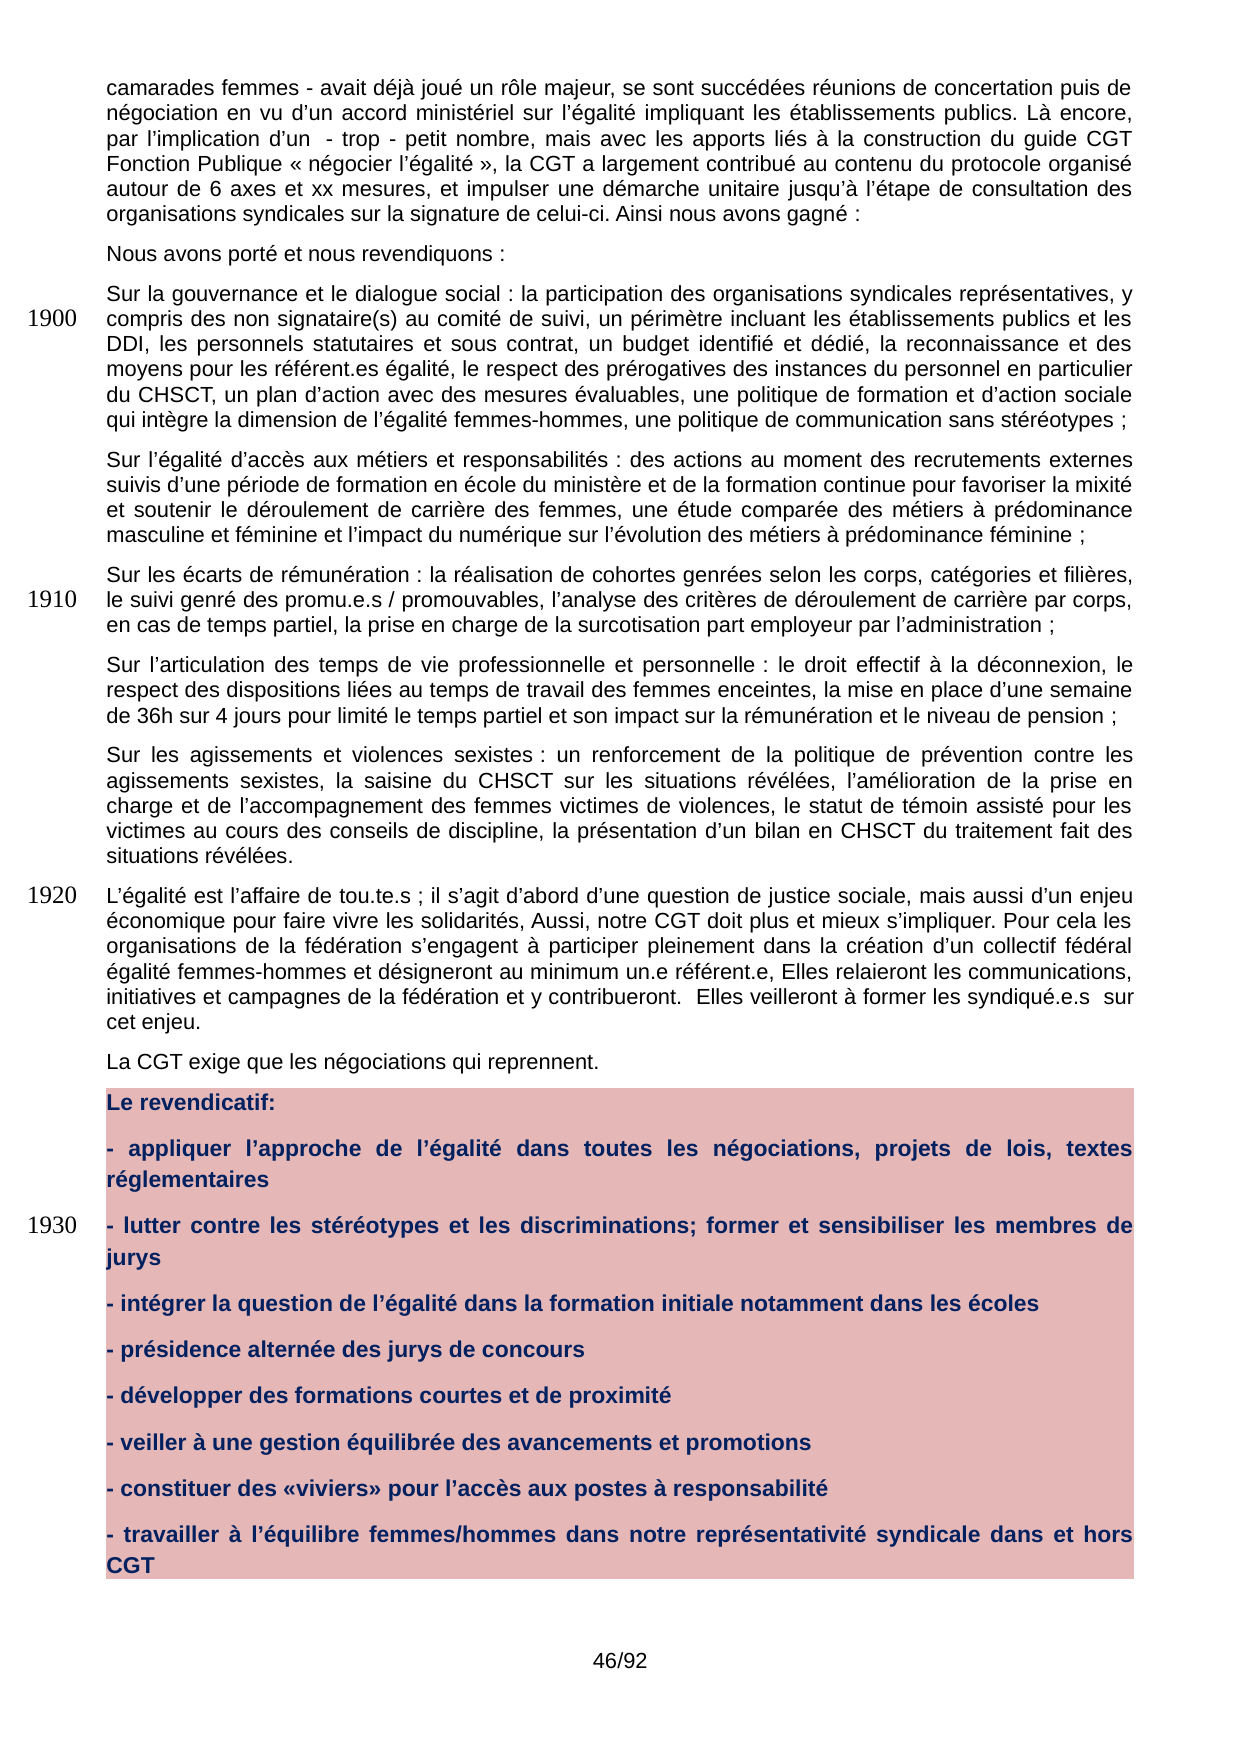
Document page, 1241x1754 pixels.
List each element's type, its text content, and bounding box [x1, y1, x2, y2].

text L’égalité est l’affaire de tou.te.s ; il s’agit d’abord d’une question de justice sociale, mais aussi d’un enjeu économique pour faire vivre les solidarités, Aussi, notre CGT doit plus et mieux s’impliquer. Pour cela les organisations de la fédération s’engagent à participer pleinement dans la création d’un collectif fédéral égalité femmes-hommes et désigneront au minimum un.e référent.e, Elles relaieront les communications, initiatives et campagnes de la fédération et y contribueront. Elles veilleront à former les syndiqué.e.s sur cet enjeu. [106, 883, 1134, 1034]
text - lutter contre les stéréotypes et les discriminations; former et sensibiliser les membres de jurys [106, 1212, 1134, 1270]
text Le revendicatif: [106, 1088, 1134, 1115]
text Sur l’articulation des temps de vie professionnelle et personnelle : le droit effectif à la déconnexion, le respect des dispositions liées au temps de travail des femmes enceintes, la mise en place d’une semaine de 36h sur 4 jours pour limité le temps partiel et son impact sur la rémunération et le niveau de pension ; [106, 652, 1134, 728]
text - développer des formations courtes et de proximité [106, 1382, 1134, 1409]
text Nous avons porté et nous revendiquons : [106, 241, 1134, 266]
text Sur la gouvernance et le dialogue social : la participation des organisations syndicales représentatives, y compris des non signataire(s) au comité de suivi, un périmètre incluant les établissements publics et les DDI, les personnels statutaires et sous contrat, un budget identifié et dédié, la reconnaissance et des moyens pour les référent.es égalité, le respect des prérogatives des instances du personnel en particulier du CHSCT, un plan d’action avec des mesures évaluables, une politique de formation et d’action sociale qui intègre la dimension de l’égalité femmes-hommes, une politique de communication sans stéréotypes ; [106, 281, 1134, 432]
text - appliquer l’approche de l’égalité dans toutes les négociations, projets de lois, textes réglementaires [106, 1135, 1134, 1193]
text Sur les écarts de rémunération : la réalisation de cohortes genrées selon les corps, catégories et filières, le suivi genré des promu.e.s / promouvables, l’analyse des critères de déroulement de carrière par corps, en cas de temps partiel, la prise en charge de la surcotisation part employeur par l’administration ; [106, 562, 1134, 637]
text La CGT exige que les négociations qui reprennent. [106, 1049, 1134, 1074]
text Sur l’égalité d’accès aux métiers et responsabilités : des actions au moment des recrutements externes suivis d’une période de formation en école du ministère et de la formation continue pour favoriser la mixité et soutenir le déroulement de carrière des femmes, une étude comparée des métiers à prédominance masculine et féminine et l’impact du numérique sur l’évolution des métiers à prédominance féminine ; [106, 446, 1134, 547]
text - constituer des «viviers» pour l’accès aux postes à responsabilité [106, 1475, 1134, 1501]
text Sur les agissements et violences sexistes : un renforcement de la politique de prévention contre les agissements sexistes, la saisine du CHSCT sur les situations révélées, l’amélioration de la prise en charge et de l’accompagnement des femmes victimes de violences, le statut de témoin assisté pour les victimes au cours des conseils de discipline, la présentation d’un bilan en CHSCT du traitement fait des situations révélées. [106, 742, 1134, 868]
text - présidence alternée des jurys de concours [106, 1336, 1134, 1363]
text - intégrer la question de l’égalité dans la formation initiale notamment dans les écoles [106, 1290, 1134, 1316]
text - veiller à une gestion équilibrée des avancements et promotions [106, 1428, 1134, 1455]
text camarades femmes - avait déjà joué un rôle majeur, se sont succédées réunions de concertation puis de négociation en vu d’un accord ministériel sur l’égalité impliquant les établissements publics. Là encore, par l’implication d’un - trop - petit nombre, mais avec les apports liés à la construction du guide CGT Fonction Publique « négocier l’égalité », la CGT a largement contribué au contenu du protocole organisé autour de 6 axes et xx mesures, et impulser une démarche unitaire jusqu’à l’étape de consultation des organisations syndicales sur la signature de celui-ci. Ainsi nous avons gagné : [106, 75, 1134, 226]
text - travailler à l’équilibre femmes/hommes dans notre représentativité syndicale dans et hors CGT [106, 1521, 1134, 1579]
